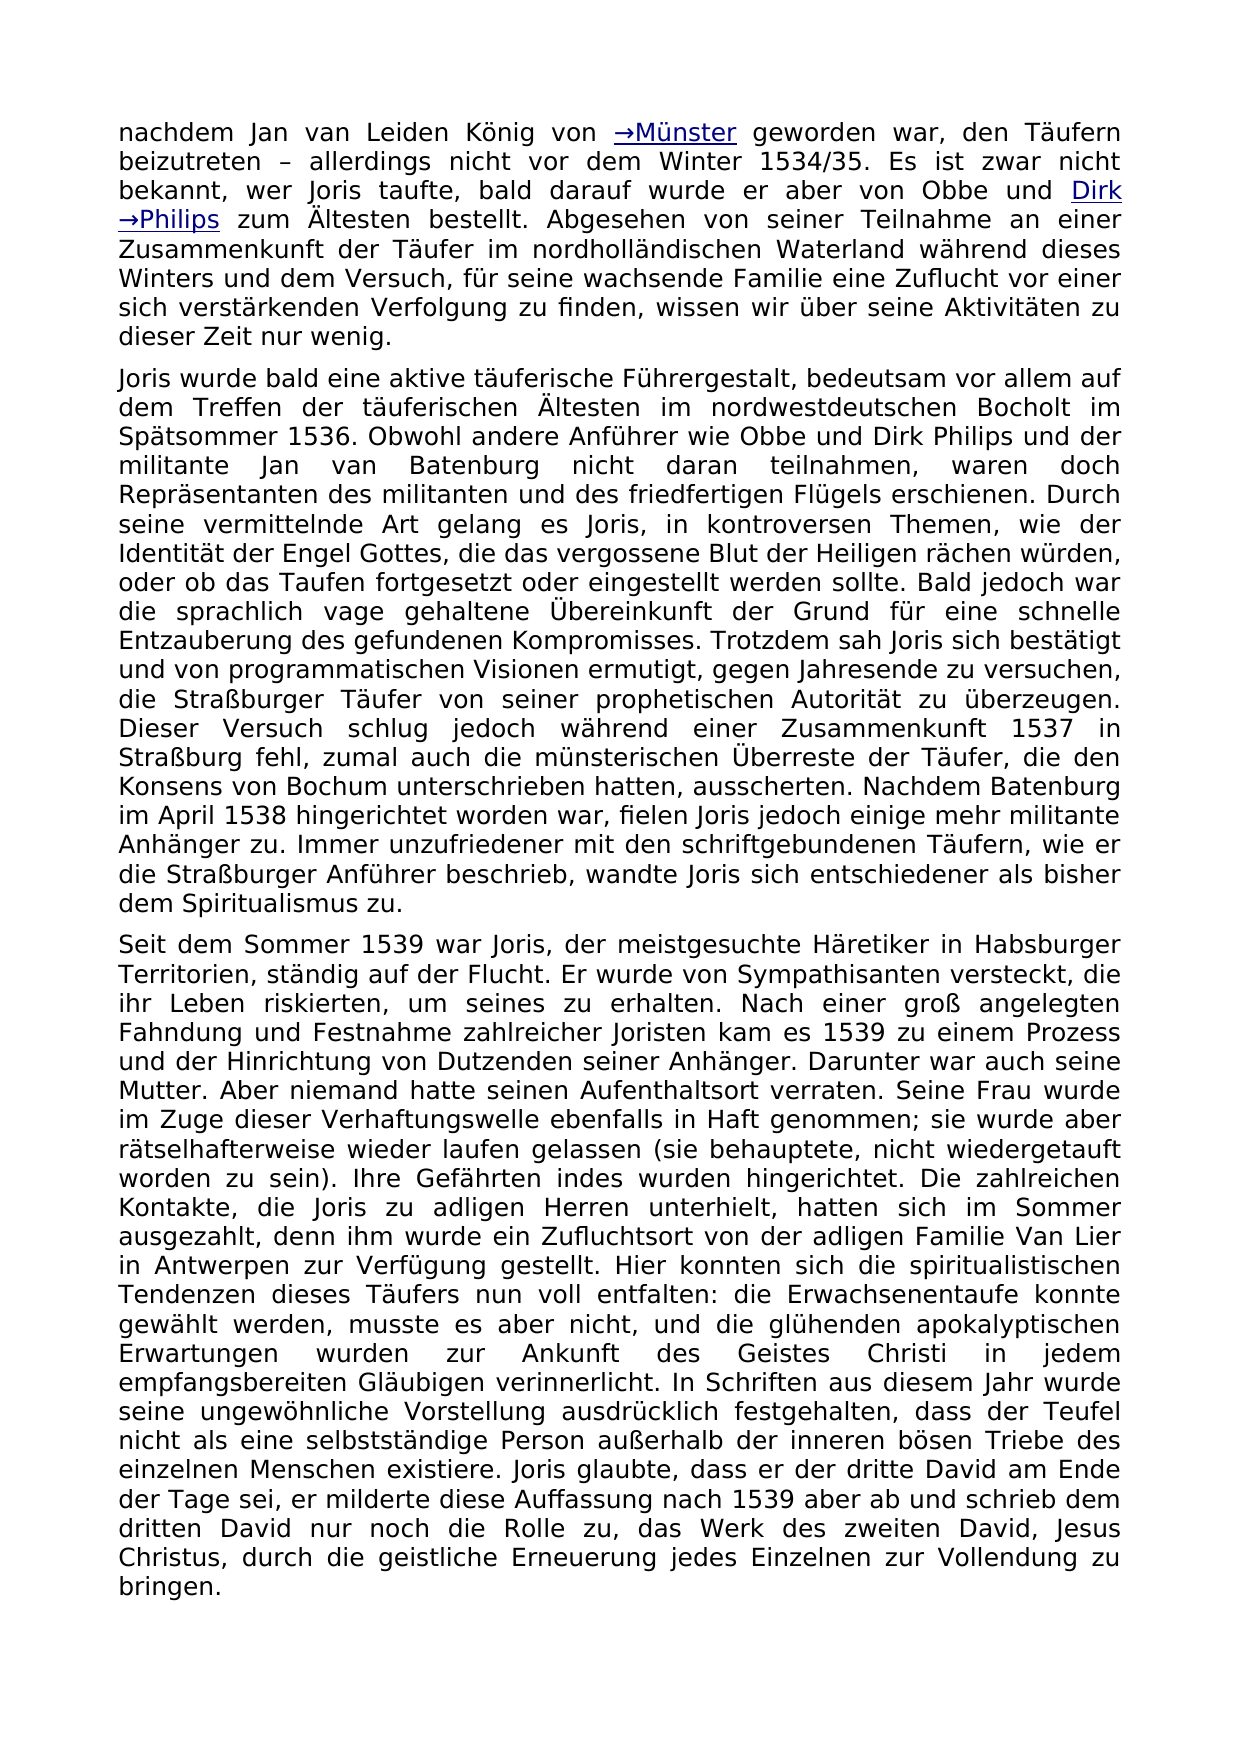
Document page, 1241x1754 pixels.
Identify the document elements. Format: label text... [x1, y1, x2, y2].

text Joris wurde bald eine aktive täuferische Führergestalt, bedeutsam vor allem auf dem Treffen der täuferischen Ältesten im nordwestdeutschen Bocholt im Spätsommer 1536. Obwohl andere Anführer wie Obbe und Dirk Philips und der militante Jan van Batenburg nicht daran teilnahmen, waren doch Repräsentanten des militanten und des friedfertigen Flügels erschienen. Durch seine vermittelnde Art gelang es Joris, in kontroversen Themen, wie der Identität der Engel Gottes, die das vergossene Blut der Heiligen rächen würden, oder ob das Taufen fortgesetzt oder eingestellt werden sollte. Bald jedoch war die sprachlich vage gehaltene Übereinkunft der Grund für eine schnelle Entzauberung des gefundenen Kompromisses. Trotzdem sah Joris sich bestätigt und von programmatischen Visionen ermutigt, gegen Jahresende zu versuchen, die Straßburger Täufer von seiner prophetischen Autorität zu überzeugen. Dieser Versuch schlug jedoch während einer Zusammenkunft 1537 in Straßburg fehl, zumal auch die münsterischen Überreste der Täufer, die den Konsens von Bochum unterschrieben hatten, ausscherten. Nachdem Batenburg im April 1538 hingerichtet worden war, fielen Joris jedoch einige mehr militante Anhänger zu. Immer unzufriedener mit den schriftgebundenen Täufern, wie er die Straßburger Anführer beschrieb, wandte Joris sich entschiedener als bisher dem Spiritualismus zu. [118, 364, 1122, 918]
text Seit dem Sommer 1539 war Joris, der meistgesuchte Häretiker in Habsburger Territorien, ständig auf der Flucht. Er wurde von Sympathisanten versteckt, die ihr Leben riskierten, um seines zu erhalten. Nach einer groß angelegten Fahndung und Festnahme zahlreicher Joristen kam es 1539 zu einem Prozess und der Hinrichtung von Dutzenden seiner Anhänger. Darunter war auch seine Mutter. Aber niemand hatte seinen Aufenthaltsort verraten. Seine Frau wurde im Zuge dieser Verhaftungswelle ebenfalls in Haft genommen; sie wurde aber rätselhafterweise wieder laufen gelassen (sie behauptete, nicht wiedergetauft worden zu sein). Ihre Gefährten indes wurden hingerichtet. Die zahlreichen Kontakte, die Joris zu adligen Herren unterhielt, hatten sich im Sommer ausgezahlt, denn ihm wurde ein Zufluchtsort von der adligen Familie Van Lier in Antwerpen zur Verfügung gestellt. Hier konnten sich die spiritualistischen Tendenzen dieses Täufers nun voll entfalten: die Erwachsenentaufe konnte gewählt werden, musste es aber nicht, und die glühenden apokalyptischen Erwartungen wurden zur Ankunft des Geistes Christi in jedem empfangsbereiten Gläubigen verinnerlicht. In Schriften aus diesem Jahr wurde seine ungewöhnliche Vorstellung ausdrücklich festgehalten, dass der Teufel nicht als eine selbstständige Person außerhalb der inneren bösen Triebe des einzelnen Menschen existiere. Joris glaubte, dass er der dritte David am Ende der Tage sei, er milderte diese Auffassung nach 1539 aber ab und schrieb dem dritten David nur noch die Rolle zu, das Werk des zweiten David, Jesus Christus, durch die geistliche Erneuerung jedes Einzelnen zur Vollendung zu bringen. [118, 931, 1122, 1601]
text nachdem Jan van Leiden König von →Münster geworden war, den Täufern beizutreten – allerdings nicht vor dem Winter 1534/35. Es ist zwar nicht bekannt, wer Joris taufte, bald darauf wurde er aber von Obbe und Dirk →Philips zum Ältesten bestellt. Abgesehen von seiner Teilnahme an einer Zusammenkunft der Täufer im nordholländischen Waterland während dieses Winters und dem Versuch, für seine wachsende Familie eine Zuflucht vor einer sich verstärkenden Verfolgung zu finden, wissen wir über seine Aktivitäten zu dieser Zeit nur wenig. [118, 118, 1122, 351]
